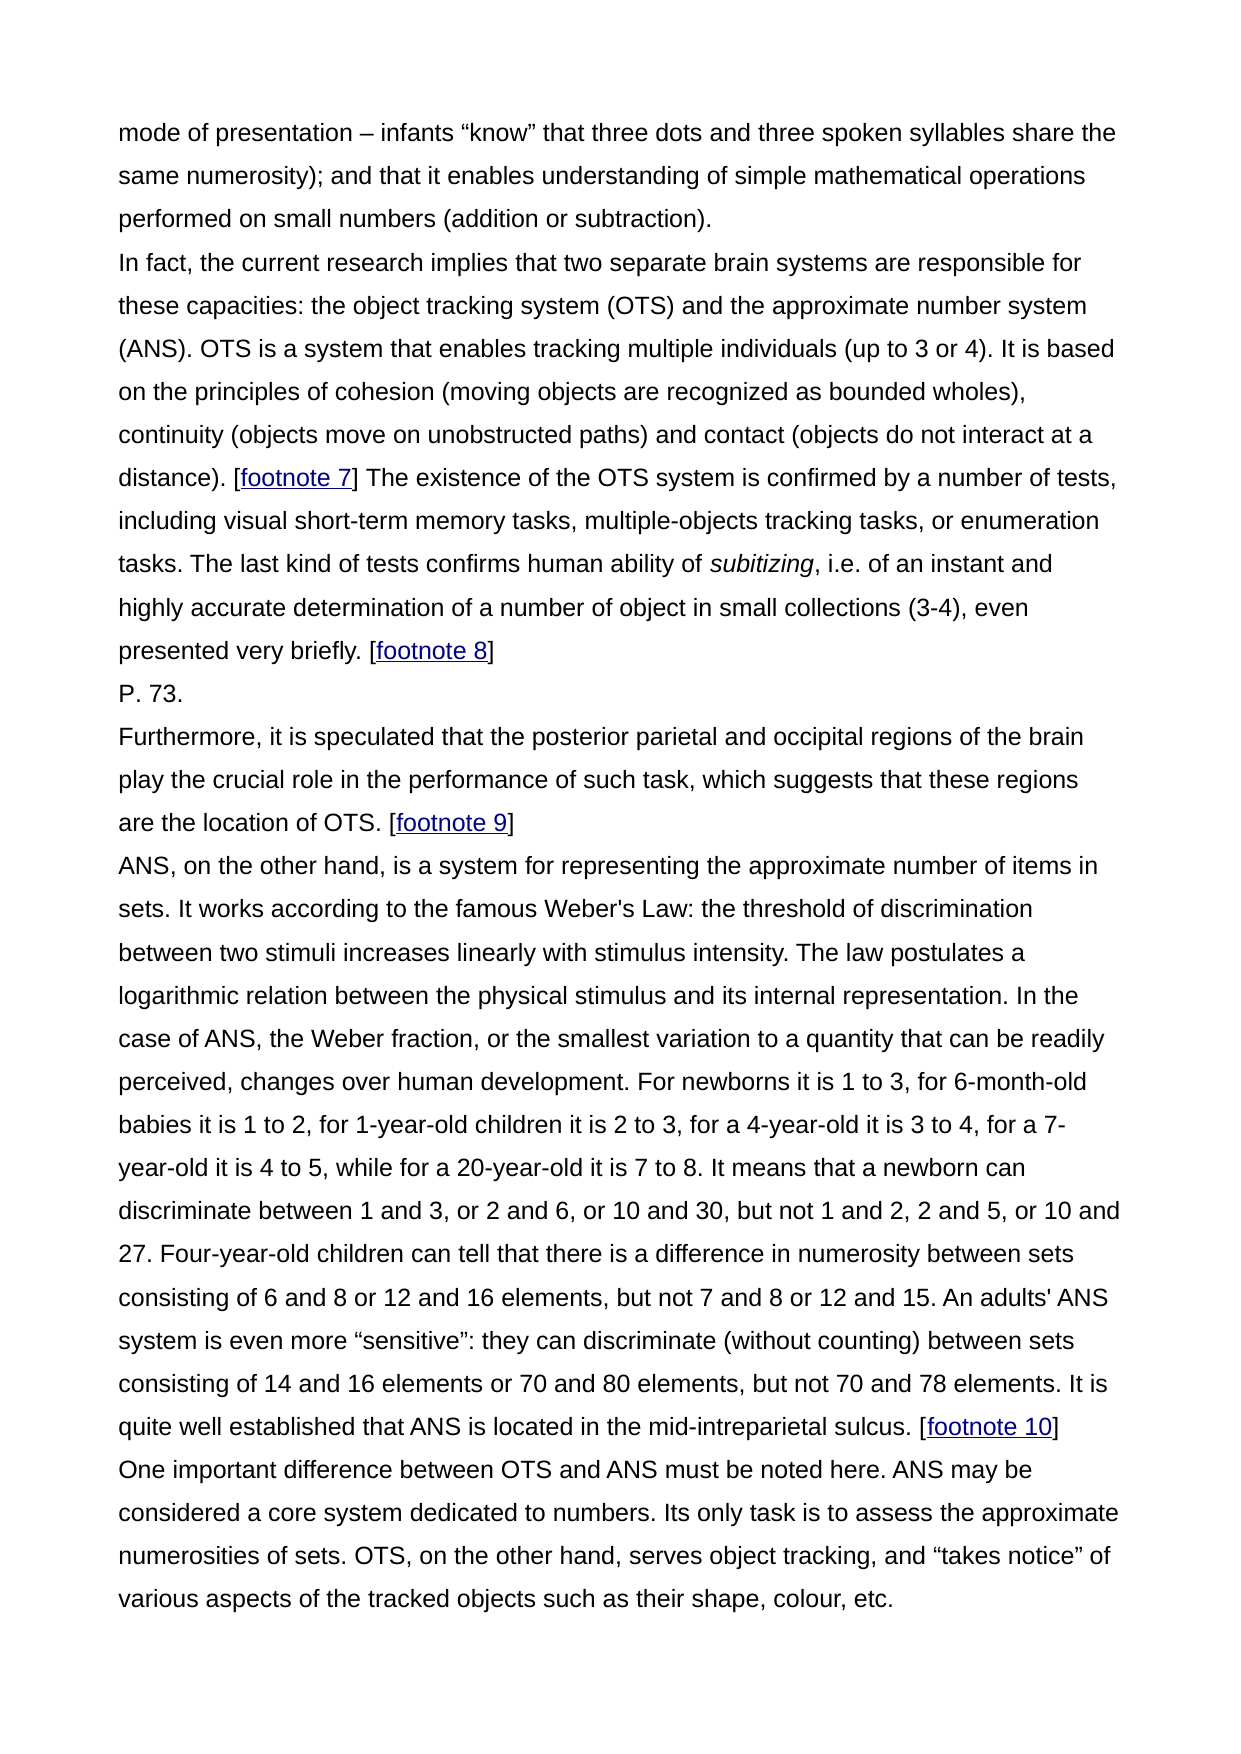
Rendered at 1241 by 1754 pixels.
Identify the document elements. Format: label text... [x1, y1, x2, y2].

text One important difference between OTS and ANS must be noted here. ANS may be considered a core system dedicated to numbers. Its only task is to assess the approximate numerosities of sets. OTS, on the other hand, serves object tracking, and “takes notice” of various aspects of the tracked objects such as their shape, colour, etc. [118, 1455, 1122, 1613]
text mode of presentation – infants “know” that three dots and three spoken syllables share the same numerosity); and that it enables understanding of simple mathematical operations performed on small numbers (addition or subtraction). [118, 118, 1122, 233]
text Furthermore, it is speculated that the posterior parietal and occipital regions of the brain play the crucial role in the performance of such task, which suggests that these regions are the location of OTS. [footnote 9] [118, 722, 1122, 837]
text ANS, on the other hand, is a system for representing the approximate number of items in sets. It works according to the famous Weber's Law: the threshold of discrimination between two stimuli increases linearly with stimulus intensity. The law postulates a logarithmic relation between the physical stimulus and its internal representation. In the case of ANS, the Weber fraction, or the smallest variation to a quantity that can be readily perceived, changes over human development. For newborns it is 1 to 3, for 6-month-old babies it is 1 to 2, for 1-year-old children it is 2 to 3, for a 4-year-old it is 3 to 4, for a 7-year-old it is 4 to 5, while for a 20-year-old it is 7 to 8. It means that a newborn can discriminate between 1 and 3, or 2 and 6, or 10 and 30, but not 1 and 2, 2 and 5, or 10 and 27. Four-year-old children can tell that there is a difference in numerosity between sets consisting of 6 and 8 or 12 and 16 elements, but not 7 and 8 or 12 and 15. An adults' ANS system is even more “sensitive”: they can discriminate (without counting) between sets consisting of 14 and 16 elements or 70 and 80 elements, but not 70 and 78 elements. It is quite well established that ANS is located in the mid-intreparietal sulcus. [footnote 10] [118, 851, 1122, 1441]
text P. 73. [118, 679, 1122, 707]
text In fact, the current research implies that two separate brain systems are responsible for these capacities: the object tracking system (OTS) and the approximate number system (ANS). OTS is a system that enables tracking multiple individuals (up to 3 or 4). It is based on the principles of cohesion (moving objects are recognized as bounded wholes), continuity (objects move on unobstructed paths) and contact (objects do not interact at a distance). [footnote 7] The existence of the OTS system is confirmed by a number of tests, including visual short-term memory tasks, multiple-objects tracking tasks, or enumeration tasks. The last kind of tests confirms human ability of subitizing, i.e. of an instant and highly accurate determination of a number of object in small collections (3-4), even presented very briefly. [footnote 8] [118, 247, 1122, 664]
